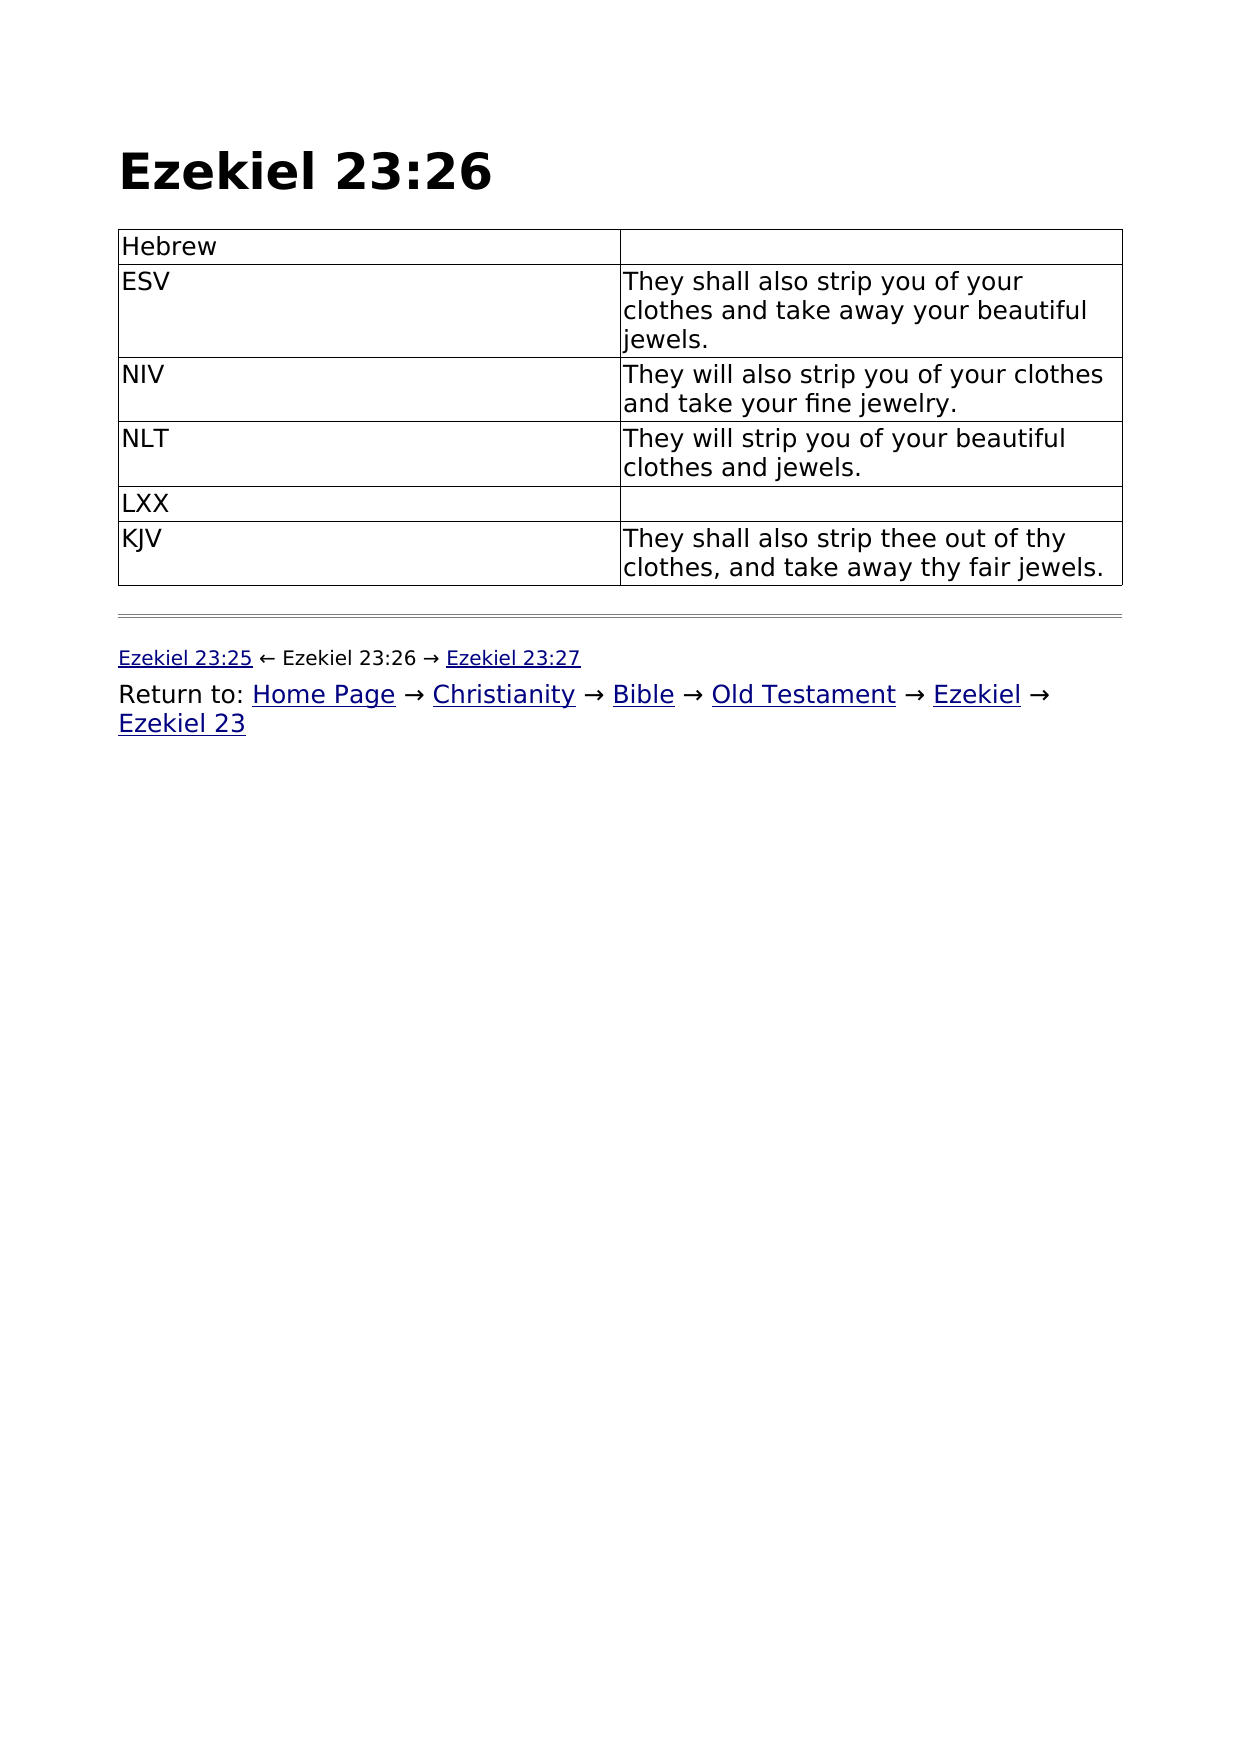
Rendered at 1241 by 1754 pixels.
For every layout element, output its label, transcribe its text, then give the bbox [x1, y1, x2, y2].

subtitle Ezekiel 23:26 [118, 143, 1122, 201]
table_cell They will also strip you of your clothes and take your fine jewelry. [621, 358, 1122, 421]
table_header [621, 230, 1122, 264]
table_cell They shall also strip you of your clothes and take away your beautiful jewels. [621, 265, 1122, 357]
text Return to: Home Page → Christianity → Bible → Old Testament → Ezekiel → Ezekiel 23 [118, 680, 1122, 739]
table_header Hebrew [119, 230, 620, 264]
table_cell [621, 487, 1122, 521]
table_cell They shall also strip thee out of thy clothes, and take away thy fair jewels. [621, 522, 1122, 585]
table_cell KJV [119, 522, 620, 585]
table_cell LXX [119, 487, 620, 521]
table_cell NLT [119, 422, 620, 486]
table_cell NIV [119, 358, 620, 421]
table_cell They will strip you of your beautiful clothes and jewels. [621, 422, 1122, 486]
text Ezekiel 23:25 ← Ezekiel 23:26 → Ezekiel 23:27 [118, 646, 1122, 680]
table_cell ESV [119, 265, 620, 357]
